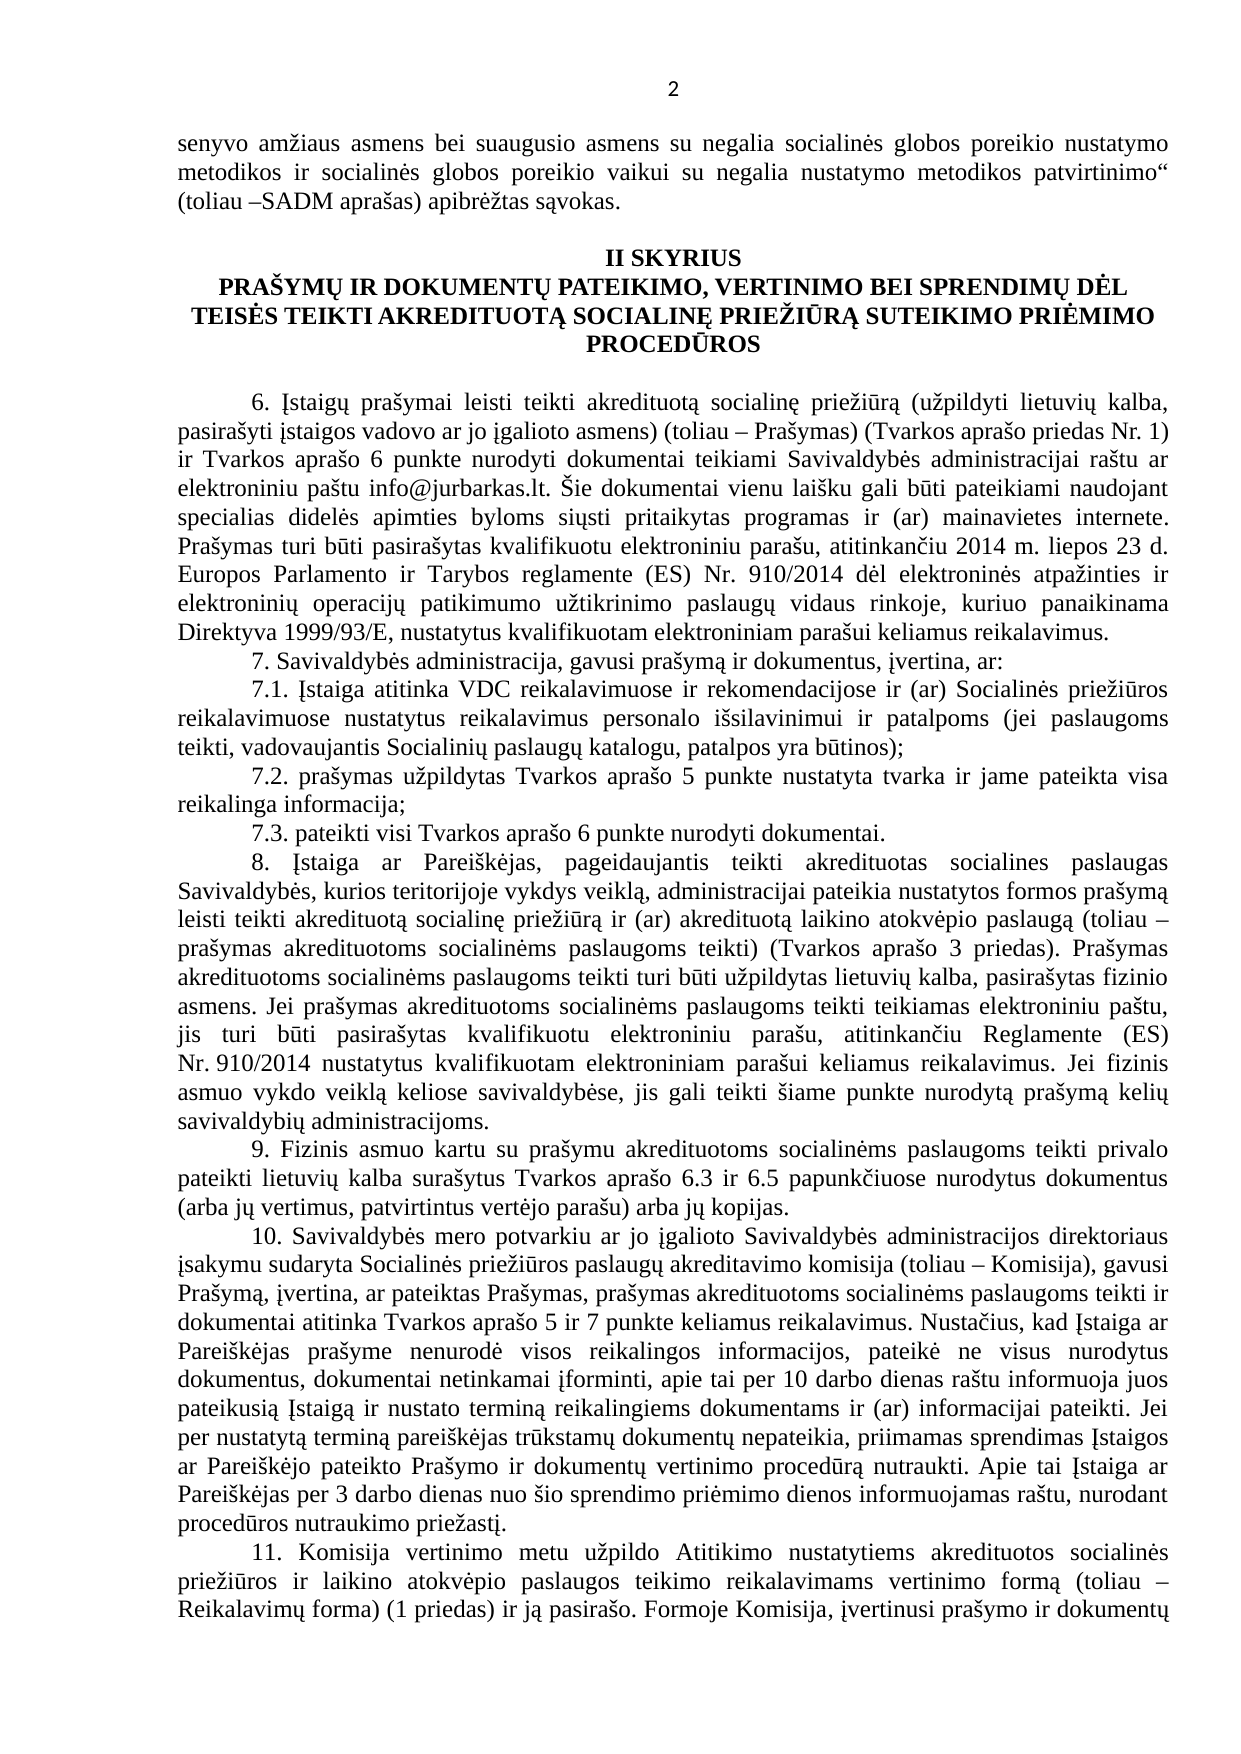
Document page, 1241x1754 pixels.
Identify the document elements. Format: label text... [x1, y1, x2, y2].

text 9. Fizinis asmuo kartu su prašymu akredituotoms socialinėms paslaugoms teikti privalo pateikti lietuvių kalba surašytus Tvarkos aprašo 6.3 ir 6.5 papunkčiuose nurodytus dokumentus (arba jų vertimus, patvirtintus vertėjo parašu) arba jų kopijas. [177, 1134, 1169, 1221]
text 7.1. Įstaiga atitinka VDC reikalavimuose ir rekomendacijose ir (ar) Socialinės priežiūros reikalavimuose nustatytus reikalavimus personalo išsilavinimui ir patalpoms (jei paslaugoms teikti, vadovaujantis Socialinių paslaugų katalogu, patalpos yra būtinos); [177, 674, 1169, 761]
text 7.2. prašymas užpildytas Tvarkos aprašo 5 punkte nustatyta tvarka ir jame pateikta visa reikalinga informacija; [177, 761, 1169, 818]
text senyvo amžiaus asmens bei suaugusio asmens su negalia socialinės globos poreikio nustatymo metodikos ir socialinės globos poreikio vaikui su negalia nustatymo metodikos patvirtinimo“ (toliau –SADM aprašas) apibrėžtas sąvokas. [177, 128, 1169, 214]
text PRAŠYMŲ IR DOKUMENTŲ PATEIKIMO, VERTINIMO BEI SPRENDIMŲ DĖL TEISĖS TEIKTI AKREDITUOTĄ SOCIALINĘ PRIEŽIŪRĄ SUTEIKIMO PRIĖMIMO PROCEDŪROS [177, 272, 1169, 358]
text 8. Įstaiga ar Pareiškėjas, pageidaujantis teikti akredituotas socialines paslaugas Savivaldybės, kurios teritorijoje vykdys veiklą, administracijai pateikia nustatytos formos prašymą leisti teikti akredituotą socialinę priežiūrą ir (ar) akredituotą laikino atokvėpio paslaugą (toliau – prašymas akredituotoms socialinėms paslaugoms teikti) (Tvarkos aprašo 3 priedas). Prašymas akredituotoms socialinėms paslaugoms teikti turi būti užpildytas lietuvių kalba, pasirašytas fizinio asmens. Jei prašymas akredituotoms socialinėms paslaugoms teikti teikiamas elektroniniu paštu, jis turi būti pasirašytas kvalifikuotu elektroniniu parašu, atitinkančiu Reglamente (ES) Nr. 910/2014 nustatytus kvalifikuotam elektroniniam parašui keliamus reikalavimus. Jei fizinis asmuo vykdo veiklą keliose savivaldybėse, jis gali teikti šiame punkte nurodytą prašymą kelių savivaldybių administracijoms. [177, 847, 1169, 1134]
text 11. Komisija vertinimo metu užpildo Atitikimo nustatytiems akredituotos socialinės priežiūros ir laikino atokvėpio paslaugos teikimo reikalavimams vertinimo formą (toliau – Reikalavimų forma) (1 priedas) ir ją pasirašo. Formoje Komisija, įvertinusi prašymo ir dokumentų [177, 1537, 1169, 1623]
text 10. Savivaldybės mero potvarkiu ar jo įgalioto Savivaldybės administracijos direktoriaus įsakymu sudaryta Socialinės priežiūros paslaugų akreditavimo komisija (toliau – Komisija), gavusi Prašymą, įvertina, ar pateiktas Prašymas, prašymas akredituotoms socialinėms paslaugoms teikti ir dokumentai atitinka Tvarkos aprašo 5 ir 7 punkte keliamus reikalavimus. Nustačius, kad Įstaiga ar Pareiškėjas prašyme nenurodė visos reikalingos informacijos, pateikė ne visus nurodytus dokumentus, dokumentai netinkamai įforminti, apie tai per 10 darbo dienas raštu informuoja juos pateikusią Įstaigą ir nustato terminą reikalingiems dokumentams ir (ar) informacijai pateikti. Jei per nustatytą terminą pareiškėjas trūkstamų dokumentų nepateikia, priimamas sprendimas Įstaigos ar Pareiškėjo pateikto Prašymo ir dokumentų vertinimo procedūrą nutraukti. Apie tai Įstaiga ar Pareiškėjas per 3 darbo dienas nuo šio sprendimo priėmimo dienos informuojamas raštu, nurodant procedūros nutraukimo priežastį. [177, 1221, 1169, 1537]
text II SKYRIUS [177, 243, 1169, 272]
text 7.3. pateikti visi Tvarkos aprašo 6 punkte nurodyti dokumentai. [177, 818, 1169, 847]
text 7. Savivaldybės administracija, gavusi prašymą ir dokumentus, įvertina, ar: [177, 646, 1169, 674]
text 6. Įstaigų prašymai leisti teikti akredituotą socialinę priežiūrą (užpildyti lietuvių kalba, pasirašyti įstaigos vadovo ar jo įgalioto asmens) (toliau – Prašymas) (Tvarkos aprašo priedas Nr. 1) ir Tvarkos aprašo 6 punkte nurodyti dokumentai teikiami Savivaldybės administracijai raštu ar elektroniniu paštu info@jurbarkas.lt. Šie dokumentai vienu laišku gali būti pateikiami naudojant specialias didelės apimties byloms siųsti pritaikytas programas ir (ar) mainavietes internete. Prašymas turi būti pasirašytas kvalifikuotu elektroniniu parašu, atitinkančiu 2014 m. liepos 23 d. Europos Parlamento ir Tarybos reglamente (ES) Nr. 910/2014 dėl elektroninės atpažinties ir elektroninių operacijų patikimumo užtikrinimo paslaugų vidaus rinkoje, kuriuo panaikinama Direktyva 1999/93/E, nustatytus kvalifikuotam elektroniniam parašui keliamus reikalavimus. [177, 387, 1169, 646]
